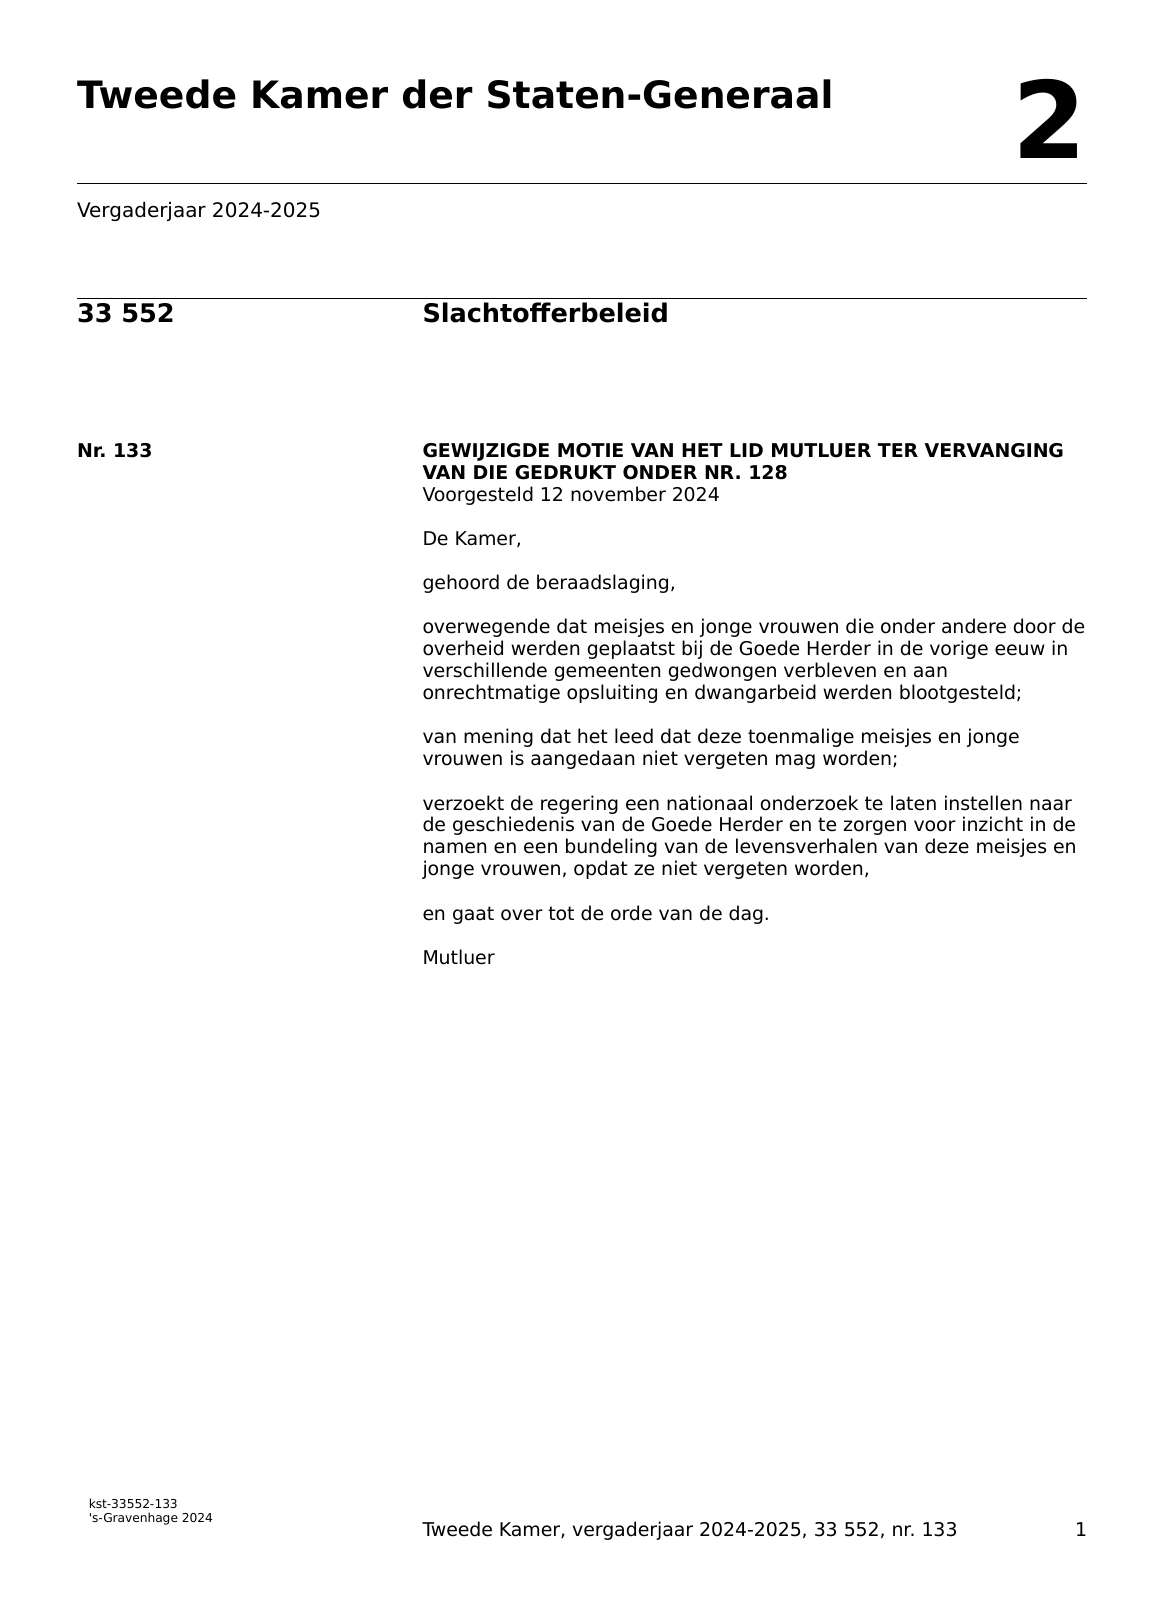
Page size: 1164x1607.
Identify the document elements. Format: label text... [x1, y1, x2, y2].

text 's-Gravenhage 2024 [88, 1511, 323, 1525]
table_header Tweede Kamer der Staten-Generaal [77, 59, 886, 183]
table_header 2 [886, 59, 1087, 183]
text kst-33552-133 [88, 1497, 323, 1511]
table_cell Vergaderjaar 2024-2025 [77, 184, 1087, 298]
text Mutluer [422, 947, 1087, 969]
subtitle Nr. 133 GEWIJZIGDE MOTIE VAN HET LID MUTLUER TER VERVANGING VAN DIE GEDRUKT ONDER NR. 128 [77, 440, 1087, 484]
text De Kamer, [422, 528, 1087, 550]
text Voorgesteld 12 november 2024 [422, 484, 1087, 506]
text verzoekt de regering een nationaal onderzoek te laten instellen naar de geschiedenis van de Goede Herder en te zorgen voor inzicht in de namen en een bundeling van de levensverhalen van deze meisjes en jonge vrouwen, opdat ze niet vergeten worden, [422, 792, 1087, 880]
text en gaat over tot de orde van de dag. [422, 902, 1087, 924]
text gehoord de beraadslaging, [422, 572, 1087, 594]
text overwegende dat meisjes en jonge vrouwen die onder andere door de overheid werden geplaatst bij de Goede Herder in de vorige eeuw in verschillende gemeenten gedwongen verbleven en aan onrechtmatige opsluiting en dwangarbeid werden blootgesteld; [422, 616, 1087, 704]
subtitle 33 552 Slachtofferbeleid [77, 299, 1087, 329]
text van mening dat het leed dat deze toenmalige meisjes en jonge vrouwen is aangedaan niet vergeten mag worden; [422, 726, 1087, 770]
